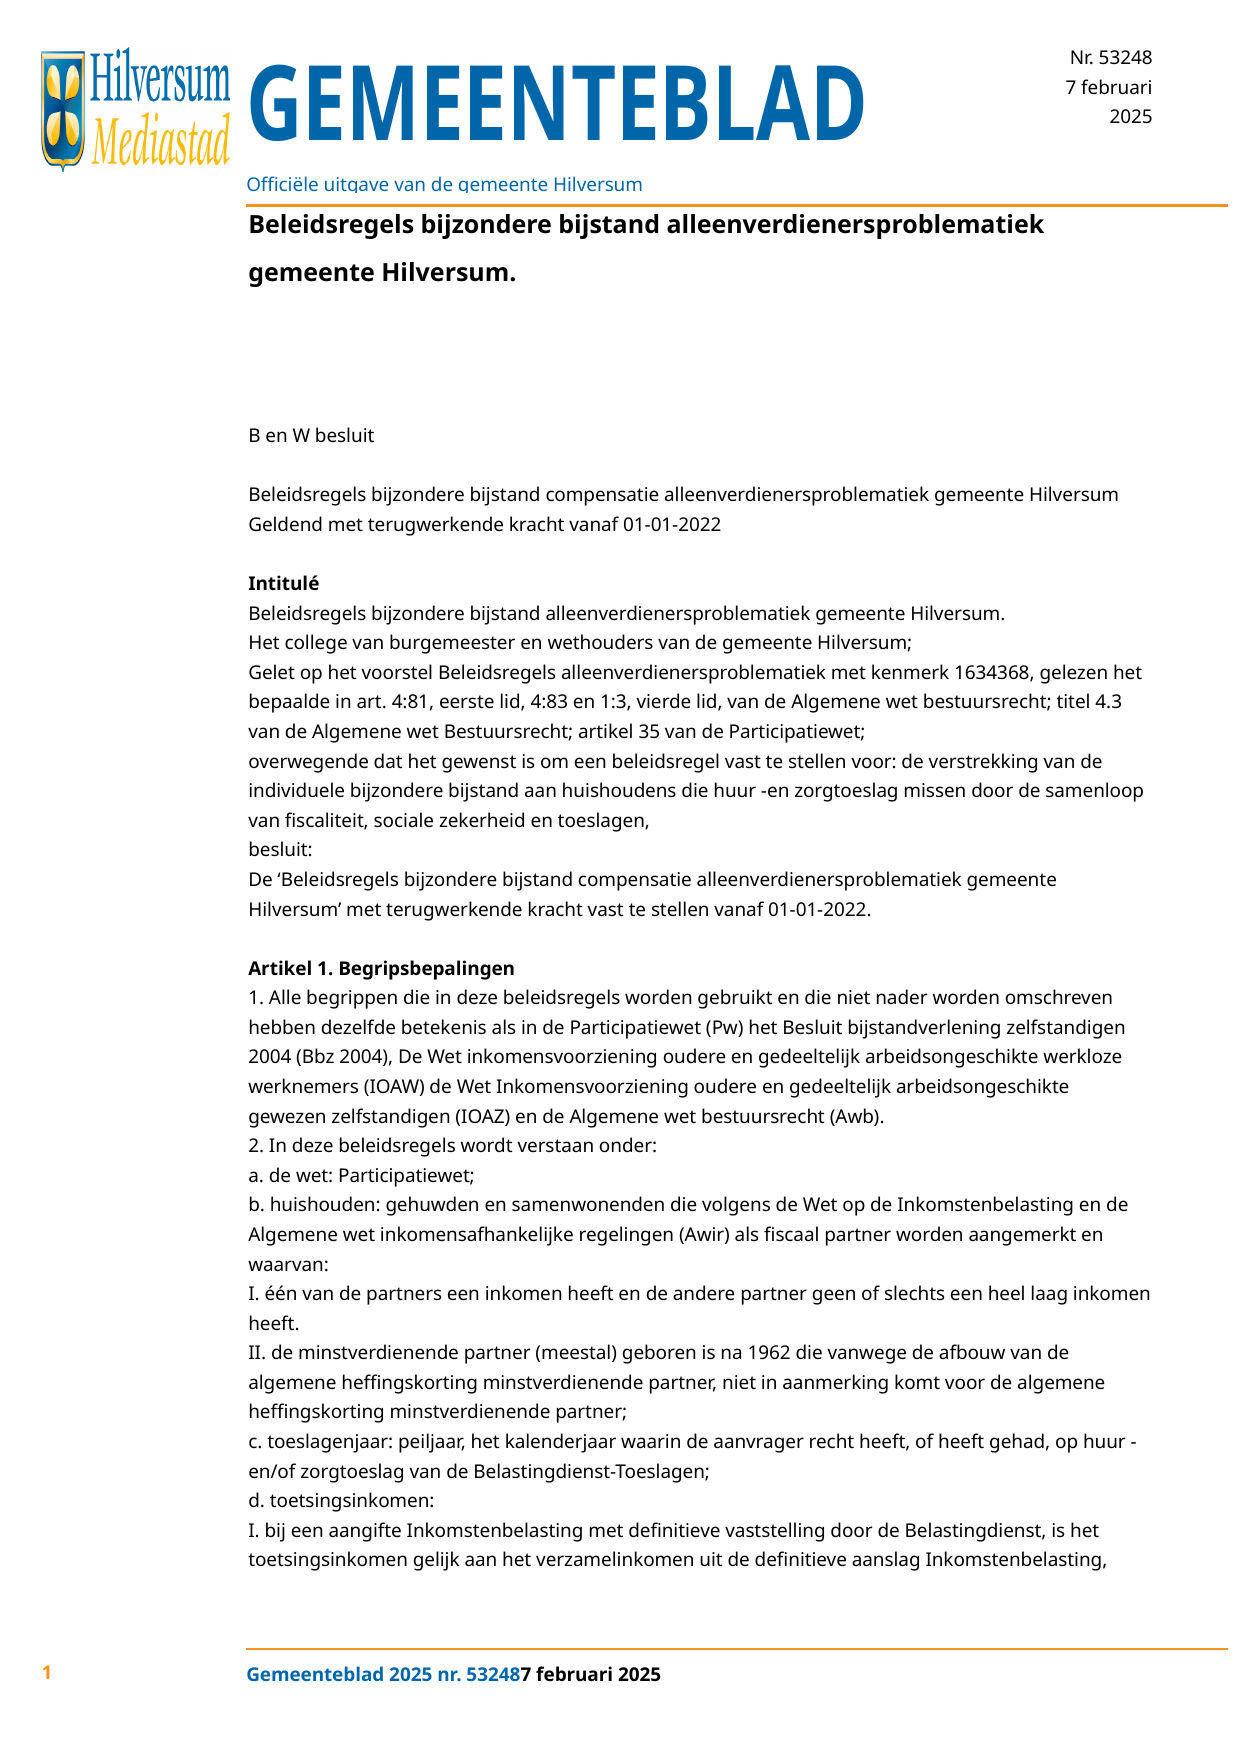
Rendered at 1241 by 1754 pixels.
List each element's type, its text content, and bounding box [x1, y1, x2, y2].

text a. de wet: Participatiewet; [248, 1162, 1152, 1188]
text II. de minstverdienende partner (meestal) geboren is na 1962 die vanwege de afbouw van de algemene heffingskorting minstverdienende partner, niet in aanmerking komt voor de algemene heffingskorting minstverdienende partner; [248, 1339, 1152, 1424]
text I. bij een aangifte Inkomstenbelasting met definitieve vaststelling door de Belastingdienst, is het toetsingsinkomen gelijk aan het verzamelinkomen uit de definitieve aanslag Inkomstenbelasting, [248, 1517, 1152, 1572]
text Beleidsregels bijzondere bijstand compensatie alleenverdienersproblematiek gemeente Hilversum [248, 482, 1152, 507]
text I. één van de partners een inkomen heeft en de andere partner geen of slechts een heel laag inkomen heeft. [248, 1280, 1152, 1336]
text Gelet op het voorstel Beleidsregels alleenverdienersproblematiek met kenmerk 1634368, gelezen het bepaalde in art. 4:81, eerste lid, 4:83 en 1:3, vierde lid, van de Algemene wet bestuursrecht; titel 4.3 van de Algemene wet Bestuursrecht; artikel 35 van de Participatiewet; [248, 659, 1152, 744]
text c. toeslagenjaar: peiljaar, het kalenderjaar waarin de aanvrager recht heeft, of heeft gehad, op huur -en/of zorgtoeslag van de Belastingdienst-Toeslagen; [248, 1428, 1152, 1484]
text 1. Alle begrippen die in deze beleidsregels worden gebruikt en die niet nader worden omschreven hebben dezelfde betekenis als in de Participatiewet (Pw) het Besluit bijstandverlening zelfstandigen 2004 (Bbz 2004), De Wet inkomensvoorziening oudere en gedeeltelijk arbeidsongeschikte werkloze werknemers (IOAW) de Wet Inkomensvoorziening oudere en gedeeltelijk arbeidsongeschikte gewezen zelfstandigen (IOAZ) en de Algemene wet bestuursrecht (Awb). [248, 984, 1152, 1129]
text b. huishouden: gehuwden en samenwonenden die volgens de Wet op de Inkomstenbelasting en de Algemene wet inkomensafhankelijke regelingen (Awir) als fiscaal partner worden aangemerkt en waarvan: [248, 1192, 1152, 1277]
text overwegende dat het gewenst is om een beleidsregel vast te stellen voor: de verstrekking van de individuele bijzondere bijstand aan huishoudens die huur -en zorgtoeslag missen door de samenloop van fiscaliteit, sociale zekerheid en toeslagen, [248, 748, 1152, 833]
text Het college van burgemeester en wethouders van de gemeente Hilversum; [248, 629, 1152, 655]
text 2. In deze beleidsregels wordt verstaan onder: [248, 1132, 1152, 1158]
text besluit: [248, 837, 1152, 862]
text Beleidsregels bijzondere bijstand alleenverdienersproblematiek gemeente Hilversum. [248, 207, 1152, 288]
text Artikel 1. Begripsbepalingen [248, 955, 1152, 981]
text d. toetsingsinkomen: [248, 1487, 1152, 1513]
picture [41, 47, 231, 172]
text Beleidsregels bijzondere bijstand alleenverdienersproblematiek gemeente Hilversum. [248, 600, 1152, 626]
text Intitulé [248, 570, 1152, 596]
text B en W besluit [248, 422, 1152, 448]
text De ‘Beleidsregels bijzondere bijstand compensatie alleenverdienersproblematiek gemeente Hilversum’ met terugwerkende kracht vast te stellen vanaf 01-01-2022. [248, 866, 1152, 922]
text Geldend met terugwerkende kracht vanaf 01-01-2022 [248, 511, 1152, 537]
